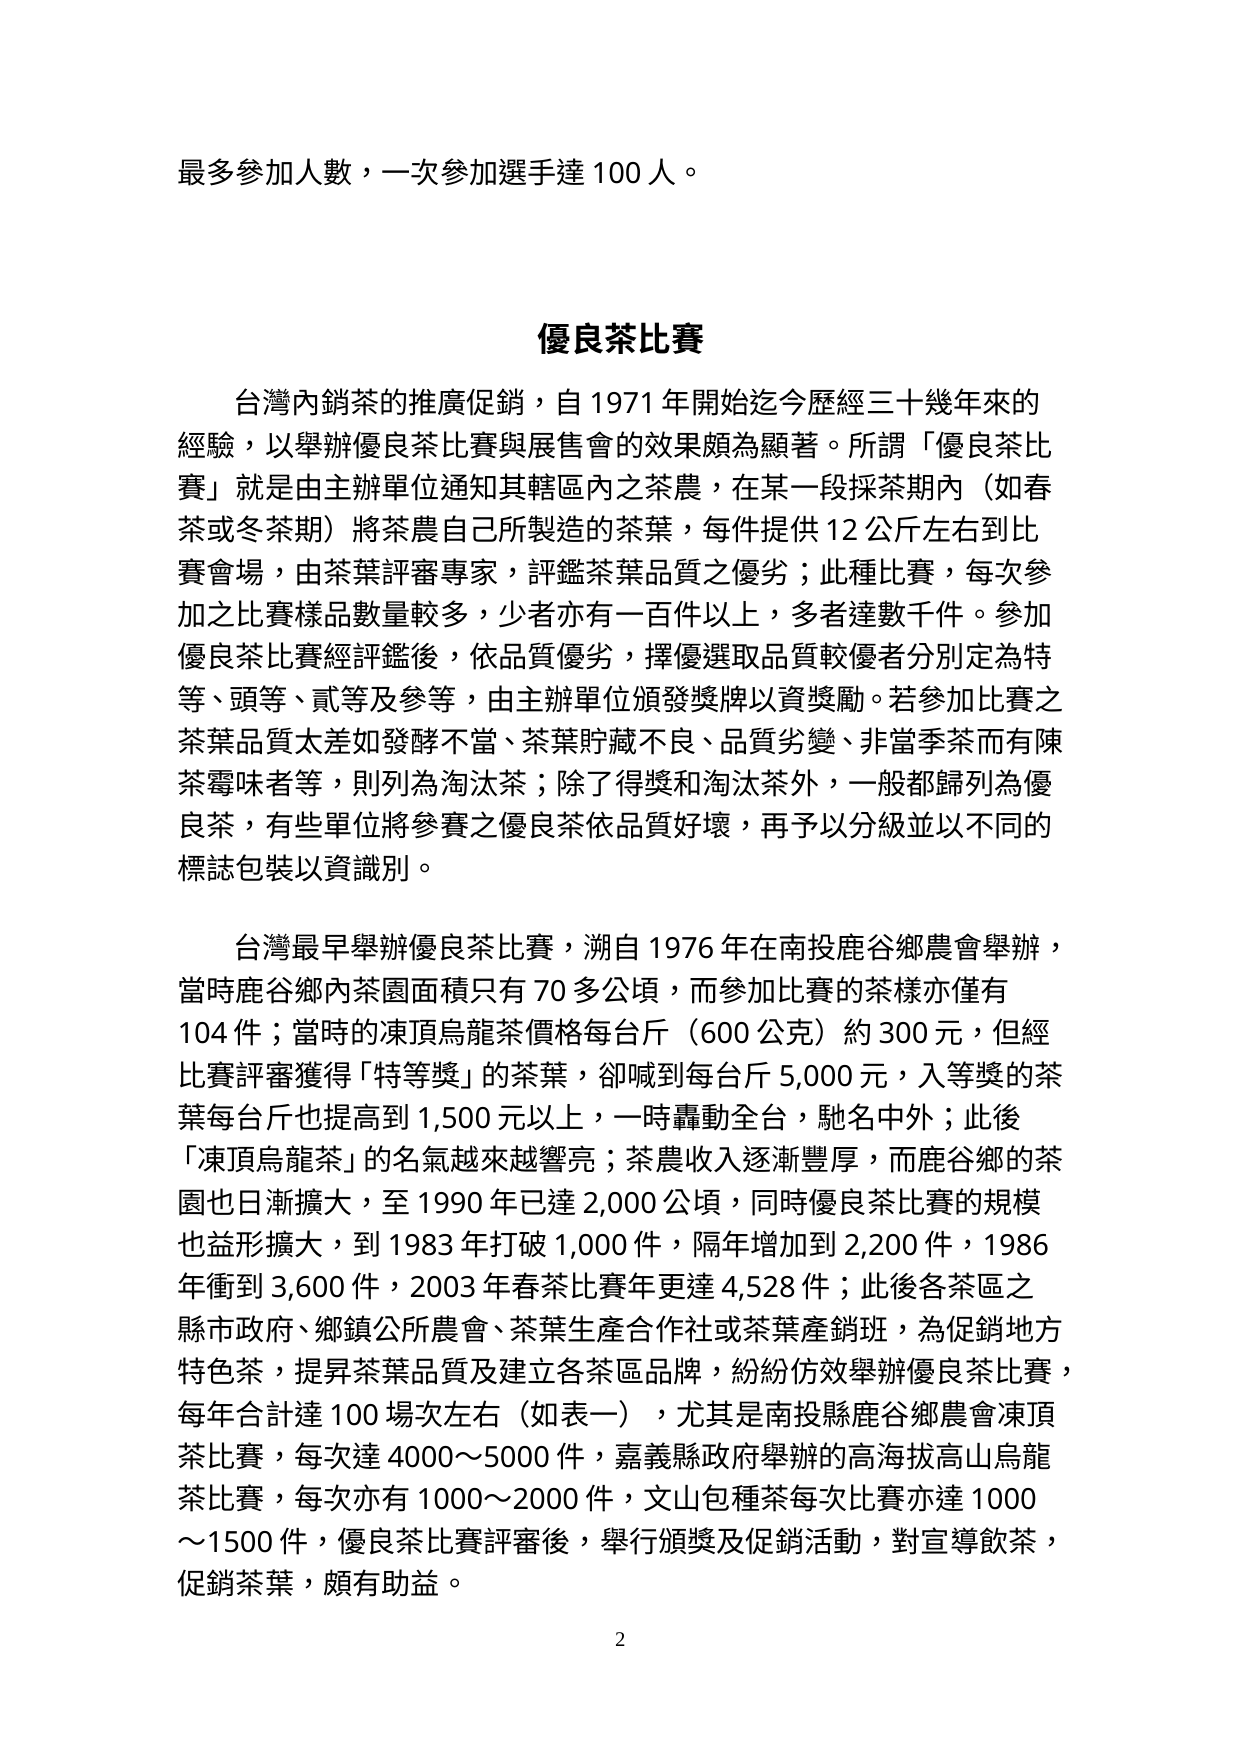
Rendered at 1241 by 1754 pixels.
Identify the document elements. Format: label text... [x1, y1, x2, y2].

text 所謂製茶比賽，就是由主辦單位召集比賽選手，在選定的製茶工廠內，由主辦單位提供製茶原料（即茶菁），通常每位選手分給十公斤茶菁，各選手在同一環境條件下，製造茶葉，最後由茶葉評審專家評鑑茶葉成品品質優劣，一般每次參加之製茶比賽選手約25～40人，最多參加人數，一次參加選手達100人。 [177, 150, 1063, 192]
text 優良茶比賽 [177, 313, 1063, 361]
text 台灣內銷茶的推廣促銷，自1971年開始迄今歷經三十幾年來的經驗，以舉辦優良茶比賽與展售會的效果頗為顯著。所謂「優良茶比賽」就是由主辦單位通知其轄區內之茶農，在某一段採茶期內（如春茶或冬茶期）將茶農自己所製造的茶葉，每件提供12公斤左右到比賽會場，由茶葉評審專家，評鑑茶葉品質之優劣；此種比賽，每次參加之比賽樣品數量較多，少者亦有一百件以上，多者達數千件。參加優良茶比賽經評鑑後，依品質優劣，擇優選取品質較優者分別定為特等、頭等、貳等及參等，由主辦單位頒發獎牌以資獎勵。若參加比賽之茶葉品質太差如發酵不當、茶葉貯藏不良、品質劣變、非當季茶而有陳茶霉味者等，則列為淘汰茶；除了得獎和淘汰茶外，一般都歸列為優良茶，有些單位將參賽之優良茶依品質好壞，再予以分級並以不同的標誌包裝以資識別。 [177, 380, 1063, 887]
text 台灣最早舉辦優良茶比賽，溯自1976年在南投鹿谷鄉農會舉辦，當時鹿谷鄉內茶園面積只有70多公頃，而參加比賽的茶樣亦僅有104件；當時的凍頂烏龍茶價格每台斤（600公克）約300元，但經比賽評審獲得「特等獎」的茶葉，卻喊到每台斤5,000元，入等獎的茶葉每台斤也提高到1,500元以上，一時轟動全台，馳名中外；此後「凍頂烏龍茶」的名氣越來越響亮；茶農收入逐漸豐厚，而鹿谷鄉的茶園也日漸擴大，至1990年已達2,000公頃，同時優良茶比賽的規模也益形擴大，到1983年打破1,000件，隔年增加到2,200件，1986年衝到3,600件，2003年春茶比賽年更達4,528件；此後各茶區之縣市政府、鄉鎮公所農會、茶葉生產合作社或茶葉產銷班，為促銷地方特色茶，提昇茶葉品質及建立各茶區品牌，紛紛仿效舉辦優良茶比賽，每年合計達100場次左右（如表一），尤其是南投縣鹿谷鄉農會凍頂茶比賽，每次達4000～5000件，嘉義縣政府舉辦的高海拔高山烏龍茶比賽，每次亦有1000～2000件，文山包種茶每次比賽亦達1000～1500件，優良茶比賽評審後，舉行頒獎及促銷活動，對宣導飲茶，促銷茶葉，頗有助益。 [177, 925, 1063, 1603]
